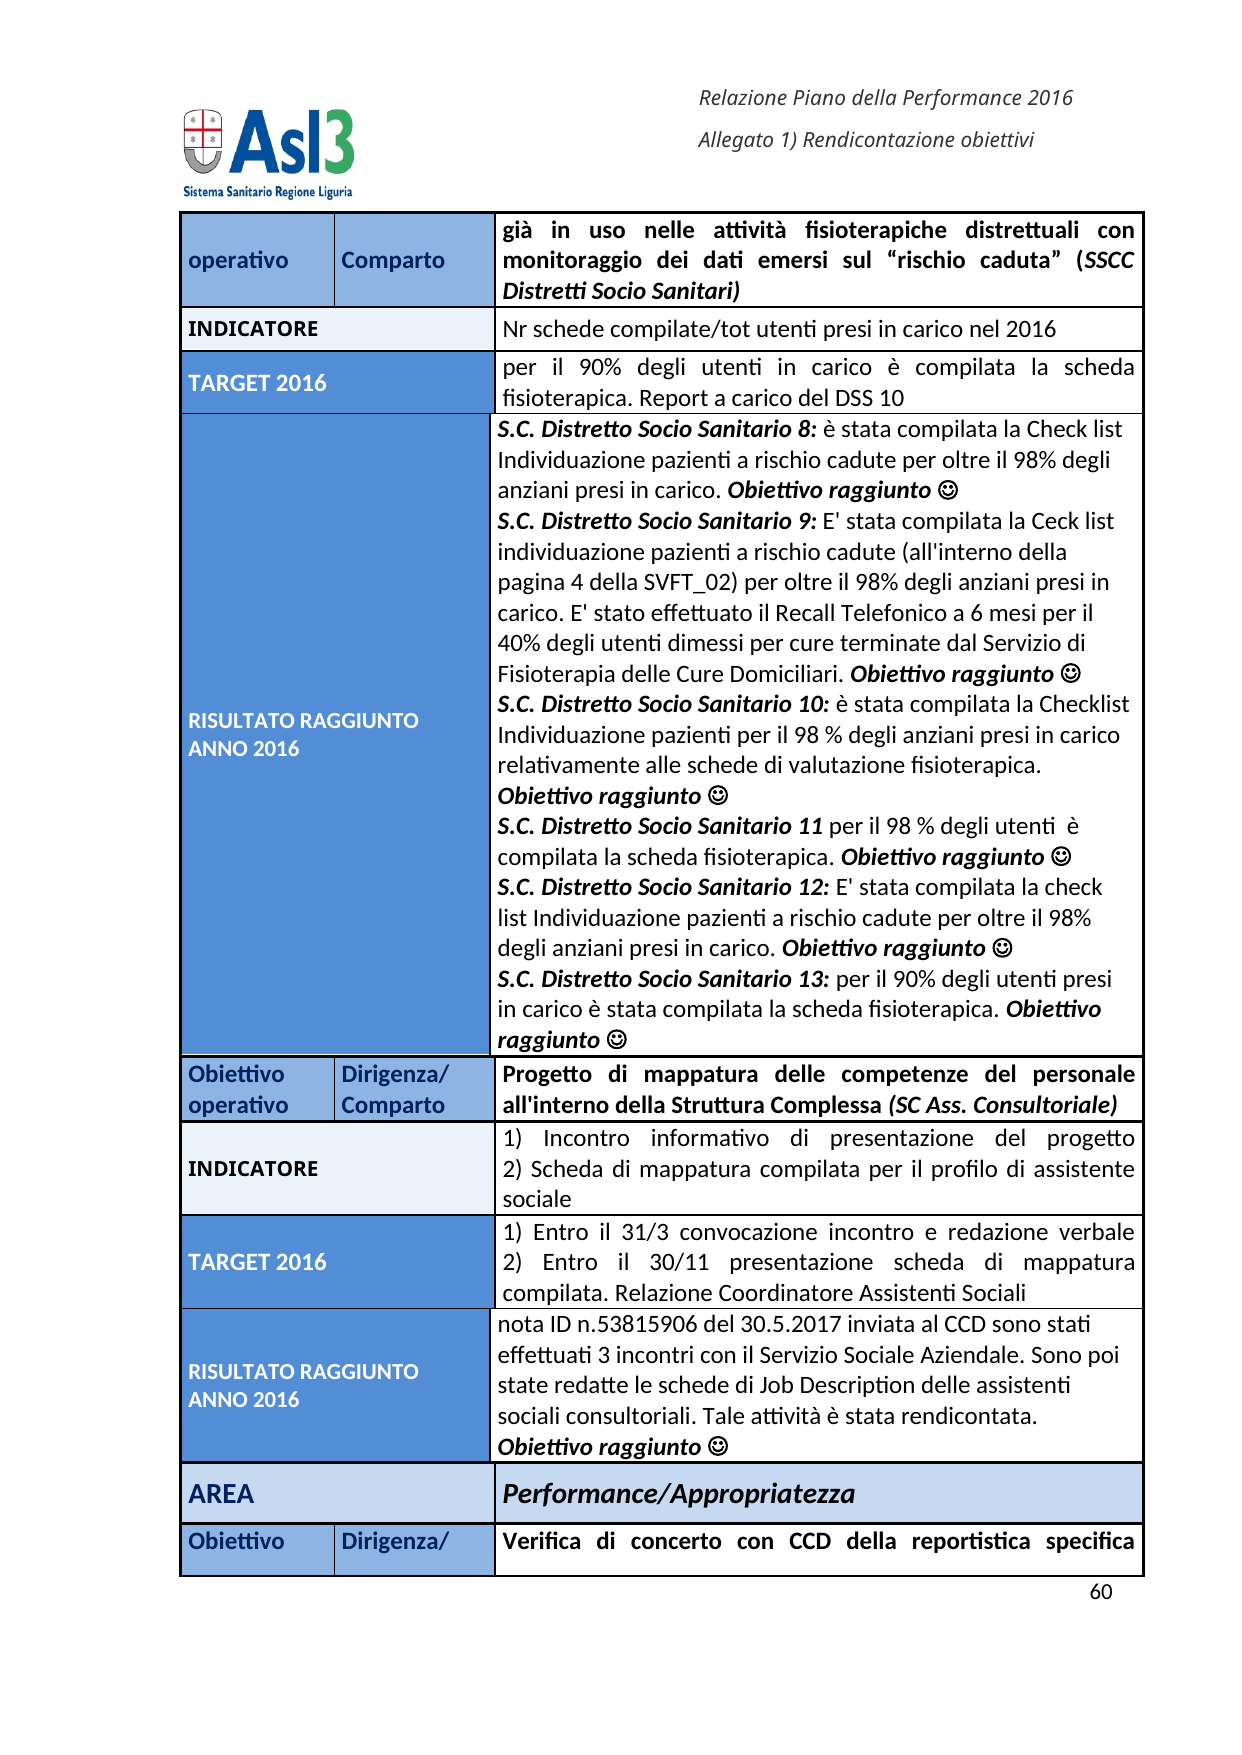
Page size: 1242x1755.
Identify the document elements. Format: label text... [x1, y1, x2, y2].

table_cell già in uso nelle attività fisioterapiche distrettuali con monitoraggio dei dati emersi sul “rischio caduta” (SSCC Distretti Socio Sanitari) [496, 214, 1142, 306]
table_cell RISULTATO RAGGIUNTO ANNO 2016 [182, 1309, 489, 1461]
table_cell Progetto di mappatura delle competenze del personale all'interno della Struttura Complessa (SC Ass. Consultoriale) [496, 1058, 1142, 1120]
table_cell INDICATORE [182, 308, 494, 349]
table_cell AREA [182, 1464, 494, 1522]
table_cell per il 90% degli utenti in carico è compilata la scheda fisioterapica. Report a carico del DSS 10 [496, 352, 1142, 413]
table_cell 1) Entro il 31/3 convocazione incontro e redazione verbale 2) Entro il 30/11 presentazione scheda di mappatura compilata. Relazione Coordinatore Assistenti Sociali [496, 1216, 1142, 1308]
table_cell TARGET 2016 [182, 1216, 334, 1308]
table_cell INDICATORE [182, 1123, 494, 1214]
table_cell S.C. Distretto Socio Sanitario 8: è stata compilata la Check list Individuazione pazienti a rischio cadute per oltre il 98% degli anziani presi in carico. Obiettivo raggiunto  S.C. Distretto Socio Sanitario 9: E' stata compilata la Ceck list individuazione pazienti a rischio cadute (all'interno della pagina 4 della SVFT_02) per oltre il 98% degli anziani presi in carico. E' stato effettuato il Recall Telefonico a 6 mesi per il 40% degli utenti dimessi per cure terminate dal Servizio di Fisioterapia delle Cure Domiciliari. Obiettivo raggiunto  S.C. Distretto Socio Sanitario 10: è stata compilata la Checklist Individuazione pazienti per il 98 % degli anziani presi in carico relativamente alle schede di valutazione fisioterapica. Obiettivo raggiunto  S.C. Distretto Socio Sanitario 11 per il 98 % degli utenti è compilata la scheda fisioterapica. Obiettivo raggiunto  S.C. Distretto Socio Sanitario 12: E' stata compilata la check list Individuazione pazienti a rischio cadute per oltre il 98% degli anziani presi in carico. Obiettivo raggiunto  S.C. Distretto Socio Sanitario 13: per il 90% degli utenti presi in carico è stata compilata la scheda fisioterapica. Obiettivo raggiunto  [491, 414, 1142, 1054]
table_cell Verifica di concerto con CCD della reportistica specifica [496, 1525, 1142, 1575]
table_cell Performance/Appropriatezza [496, 1464, 1142, 1522]
table_cell Nr schede compilate/tot utenti presi in carico nel 2016 [496, 308, 1142, 349]
table_cell TARGET 2016 [182, 352, 334, 413]
table_cell Obiettivo [182, 1525, 334, 1575]
table_cell [334, 352, 494, 413]
table_cell Dirigenza/ Comparto [335, 1058, 494, 1120]
table_cell [334, 1216, 494, 1308]
table_cell Comparto [335, 214, 494, 306]
table_cell nota ID n.53815906 del 30.5.2017 inviata al CCD sono stati effettuati 3 incontri con il Servizio Sociale Aziendale. Sono poi state redatte le schede di Job Description delle assistenti sociali consultoriali. Tale attività è stata rendicontata. Obiettivo raggiunto  [491, 1309, 1142, 1461]
table_cell Dirigenza/ [335, 1525, 494, 1575]
table_cell operativo [182, 214, 334, 306]
table_cell Obiettivo operativo [182, 1058, 334, 1120]
table_cell RISULTATO RAGGIUNTO ANNO 2016 [182, 414, 489, 1054]
table_cell 1) Incontro informativo di presentazione del progetto 2) Scheda di mappatura compilata per il profilo di assistente sociale [496, 1123, 1142, 1214]
